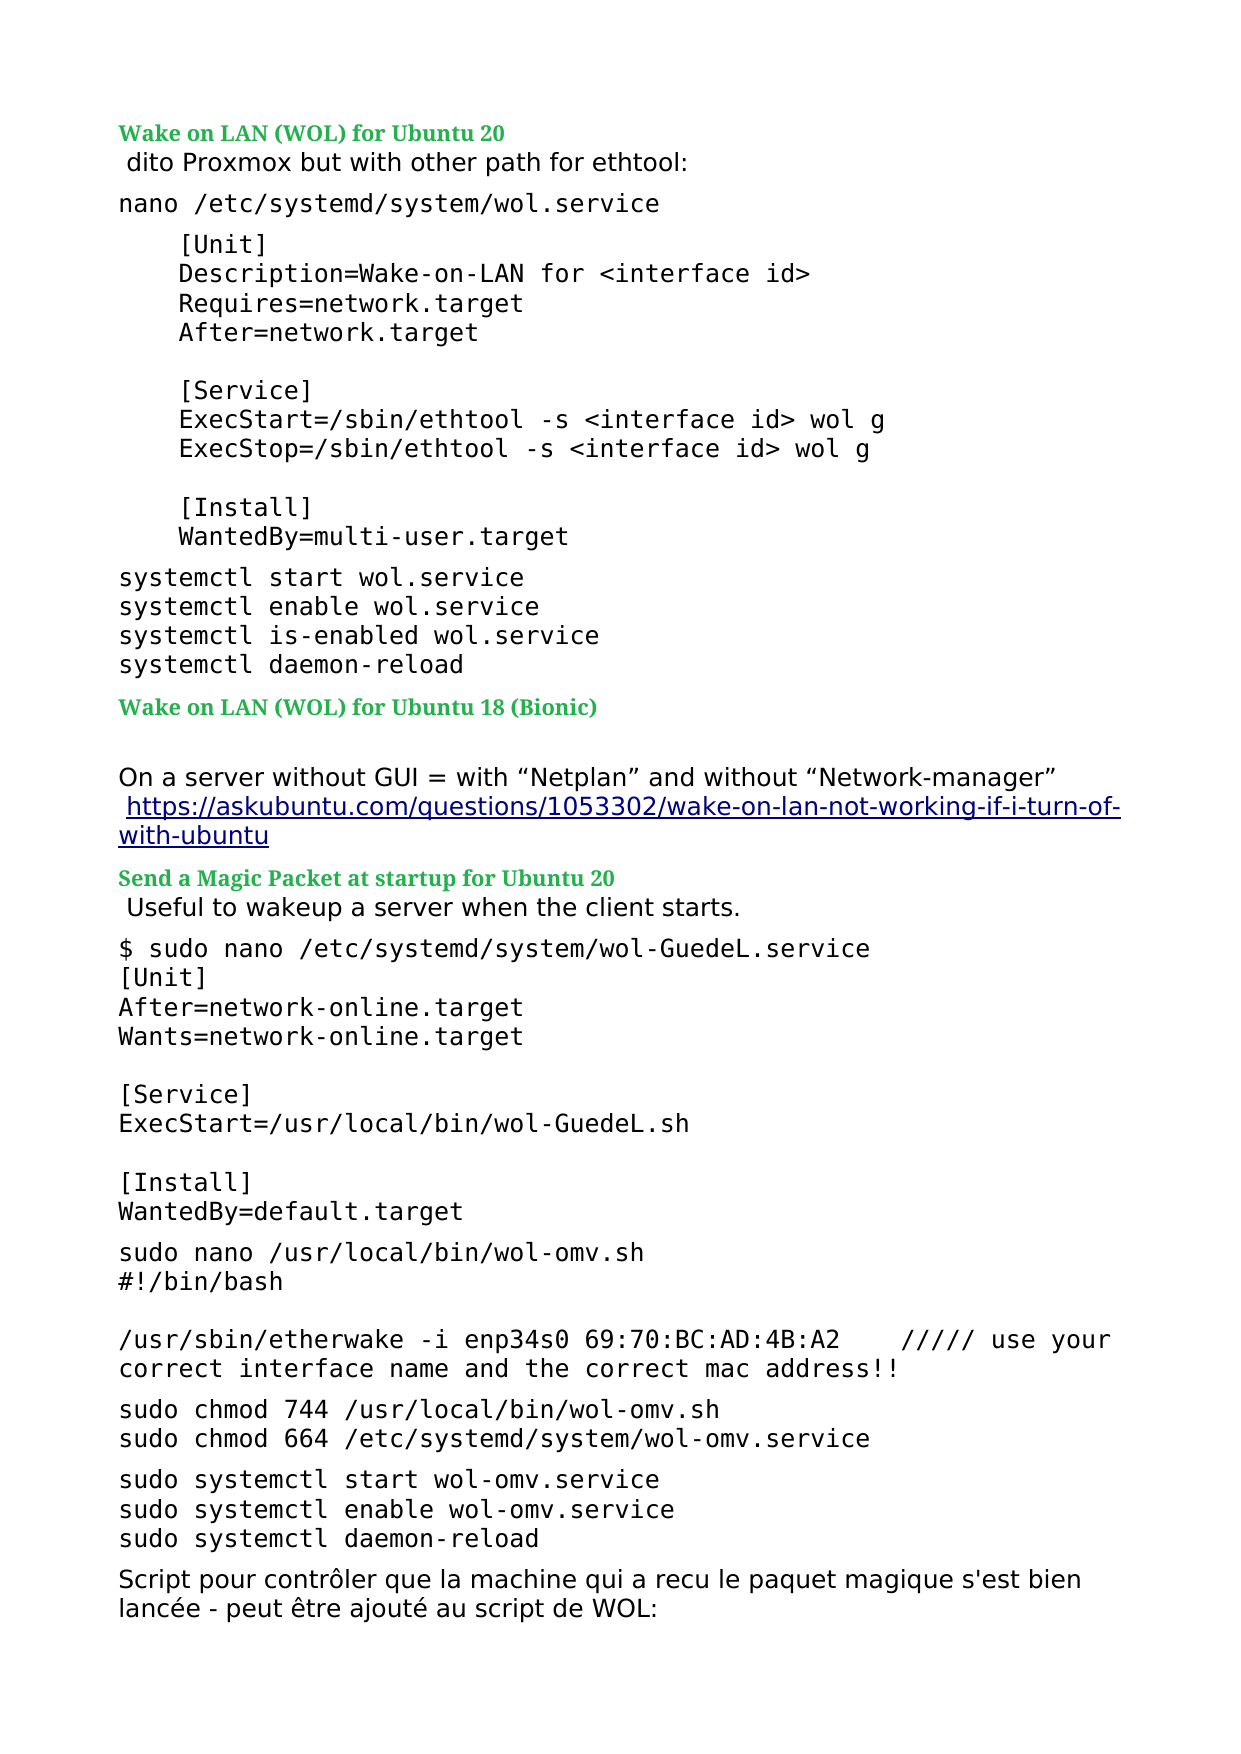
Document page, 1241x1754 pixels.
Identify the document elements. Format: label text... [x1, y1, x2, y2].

text Script pour contrôler que la machine qui a recu le paquet magique s'est bien lancée - peut être ajouté au script de WOL: [118, 1565, 1122, 1623]
text systemctl start wol.service systemctl enable wol.service systemctl is-enabled wol.service systemctl daemon-reload [118, 563, 1122, 680]
text nano /etc/systemd/system/wol.service [118, 189, 1122, 219]
text [Unit] Description=Wake-on-LAN for <interface id> Requires=network.target After=network.target [Service] ExecStart=/sbin/ethtool -s <interface id> wol g ExecStop=/sbin/ethtool -s <interface id> wol g [Install] WantedBy=multi-user.target [118, 231, 1122, 551]
text sudo chmod 744 /usr/local/bin/wol-omv.sh sudo chmod 664 /etc/systemd/system/wol-omv.service [118, 1396, 1122, 1454]
text sudo nano /usr/local/bin/wol-omv.sh #!/bin/bash /usr/sbin/etherwake -i enp34s0 69:70:BC:AD:4B:A2 ///// use your correct interface name and the correct mac address!! [118, 1238, 1122, 1384]
text Wake on LAN (WOL) for Ubuntu 18 (Bionic) [118, 692, 1122, 751]
text Wake on LAN (WOL) for Ubuntu 20 dito Proxmox but with other path for ethtool: [118, 118, 1122, 177]
text On a server without GUI = with “Netplan” and without “Network-manager” https://askubuntu.com/questions/1053302/wake-on-lan-not-working-if-i-turn-of-with-ubuntu [118, 763, 1122, 851]
text sudo systemctl start wol-omv.service sudo systemctl enable wol-omv.service sudo systemctl daemon-reload [118, 1466, 1122, 1553]
text Send a Magic Packet at startup for Ubuntu 20 Useful to wakeup a server when the client starts. [118, 863, 1122, 922]
text $ sudo nano /etc/systemd/system/wol-GuedeL.service [Unit] After=network-online.target Wants=network-online.target [Service] ExecStart=/usr/local/bin/wol-GuedeL.sh [Install] WantedBy=default.target [118, 934, 1122, 1226]
